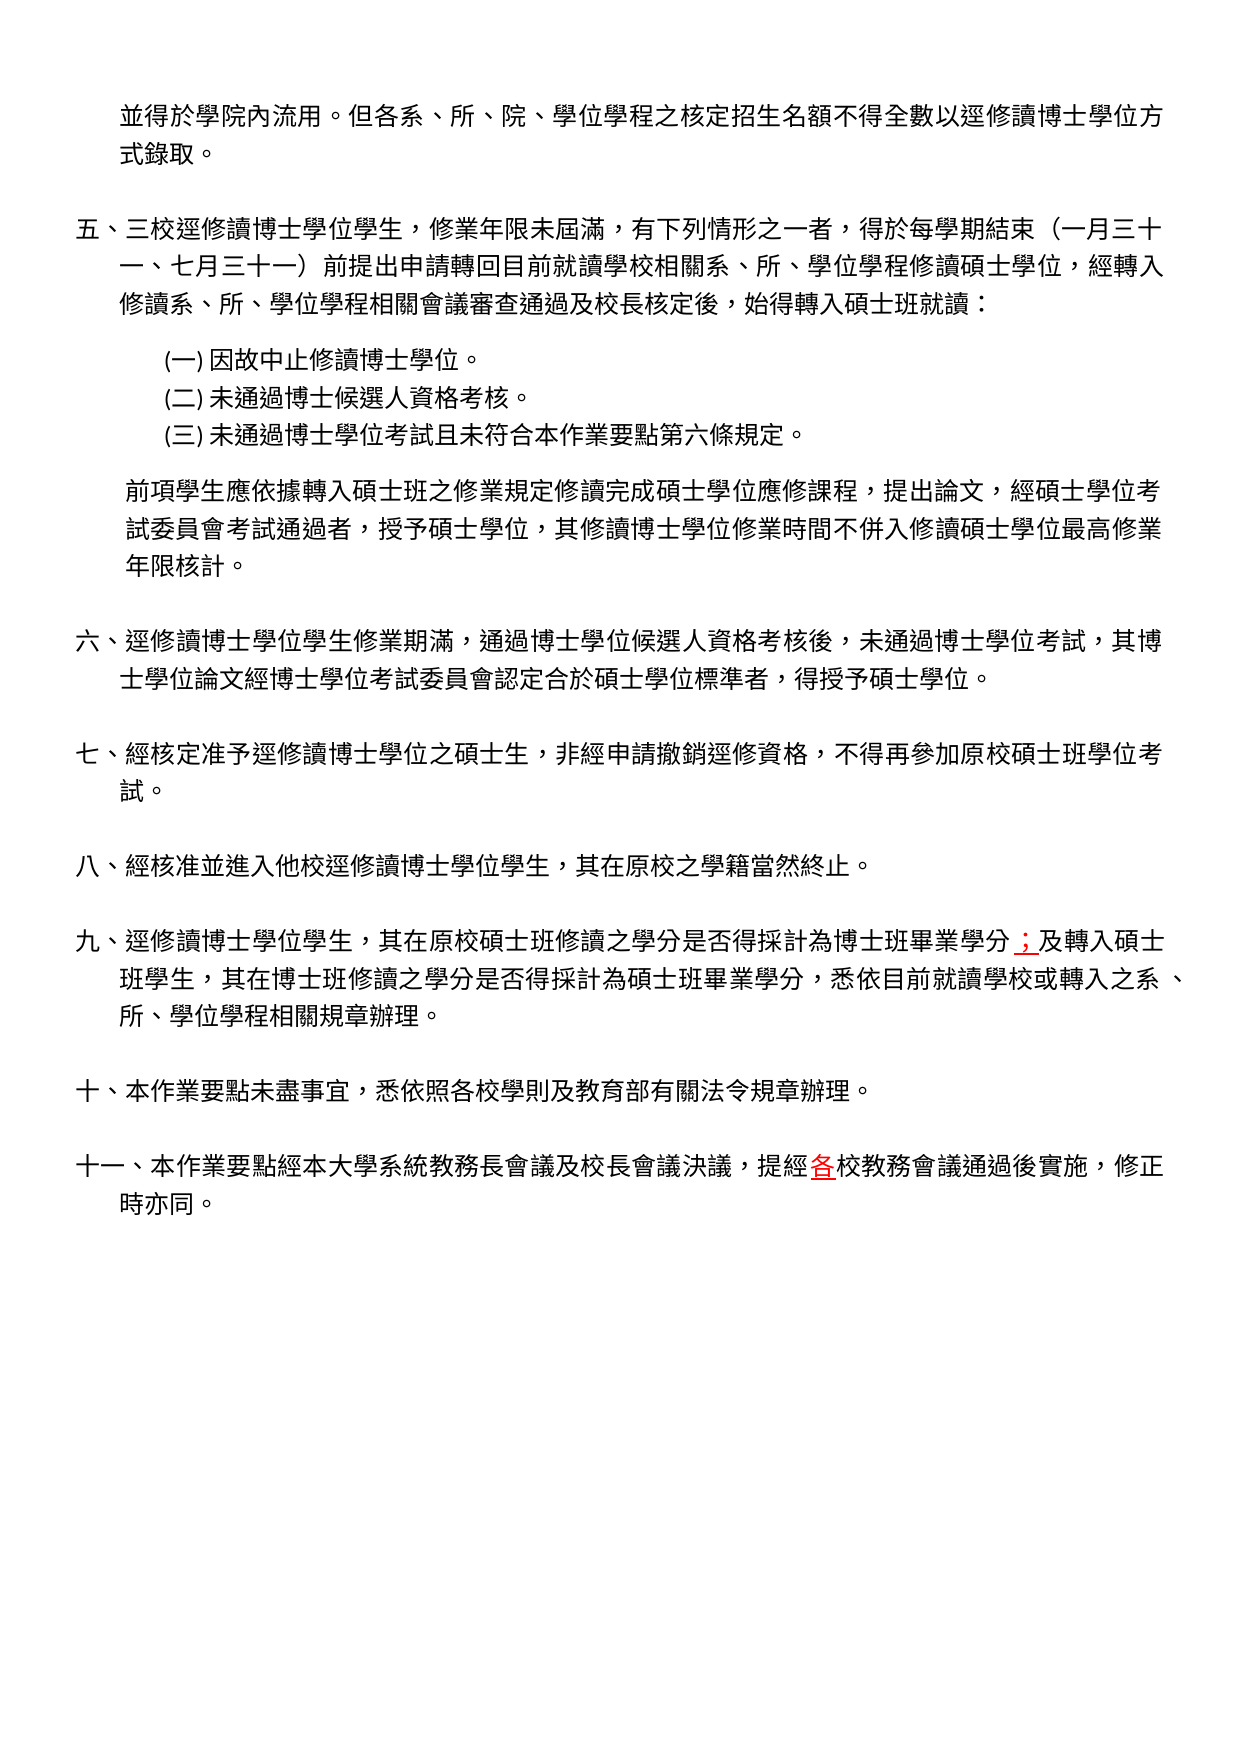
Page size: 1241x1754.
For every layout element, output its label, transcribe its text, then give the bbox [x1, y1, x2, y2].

text (一) 因故中止修讀博士學位。 [164, 339, 1165, 377]
text 前項學生應依據轉入碩士班之修業規定修讀完成碩士學位應修課程，提出論文，經碩士學位考試委員會考試通過者，授予碩士學位，其修讀博士學位修業時間不併入修讀碩士學位最高修業年限核計。 [125, 471, 1165, 583]
text 七、經核定准予逕修讀博士學位之碩士生，非經申請撤銷逕修資格，不得再參加原校碩士班學位考試。 [75, 733, 1165, 808]
text 十、本作業要點未盡事宜，悉依照各校學則及教育部有關法令規章辦理。 [75, 1071, 1165, 1108]
text (二) 未通過博士候選人資格考核。 [164, 377, 1165, 414]
text 九、逕修讀博士學位學生，其在原校碩士班修讀之學分是否得採計為博士班畢業學分；及轉入碩士班學生，其在博士班修讀之學分是否得採計為碩士班畢業學分，悉依目前就讀學校或轉入之系、所、學位學程相關規章辦理。 [75, 921, 1165, 1033]
text 八、經核准並進入他校逕修讀博士學位學生，其在原校之學籍當然終止。 [75, 846, 1165, 883]
text 六、逕修讀博士學位學生修業期滿，通過博士學位候選人資格考核後，未通過博士學位考試，其博士學位論文經博士學位考試委員會認定合於碩士學位標準者，得授予碩士學位。 [75, 621, 1165, 696]
text (三) 未通過博士學位考試且未符合本作業要點第六條規定。 [164, 414, 1165, 452]
text 四、三校每學年核准跨校逕修讀博士學位之名額，以教育部核定博士班招生名額百分之五為上限，其名額應包含於當學年度教育部核定各校招生總量內。各系、所、學位學程跨校及校內逕修讀博士名額合計數，以該系、所、學位學程當學年度教育部核定博士班招生名額百分之四十為限，並得於學院內流用。但各系、所、院、學位學程之核定招生名額不得全數以逕修讀博士學位方式錄取。 [75, 96, 1165, 171]
text 五、三校逕修讀博士學位學生，修業年限未屆滿，有下列情形之一者，得於每學期結束（一月三十一、七月三十一）前提出申請轉回目前就讀學校相關系、所、學位學程修讀碩士學位，經轉入修讀系、所、學位學程相關會議審查通過及校長核定後，始得轉入碩士班就讀： [75, 208, 1165, 321]
text 十一、本作業要點經本大學系統教務長會議及校長會議決議，提經各校教務會議通過後實施，修正時亦同。 [75, 1146, 1165, 1221]
